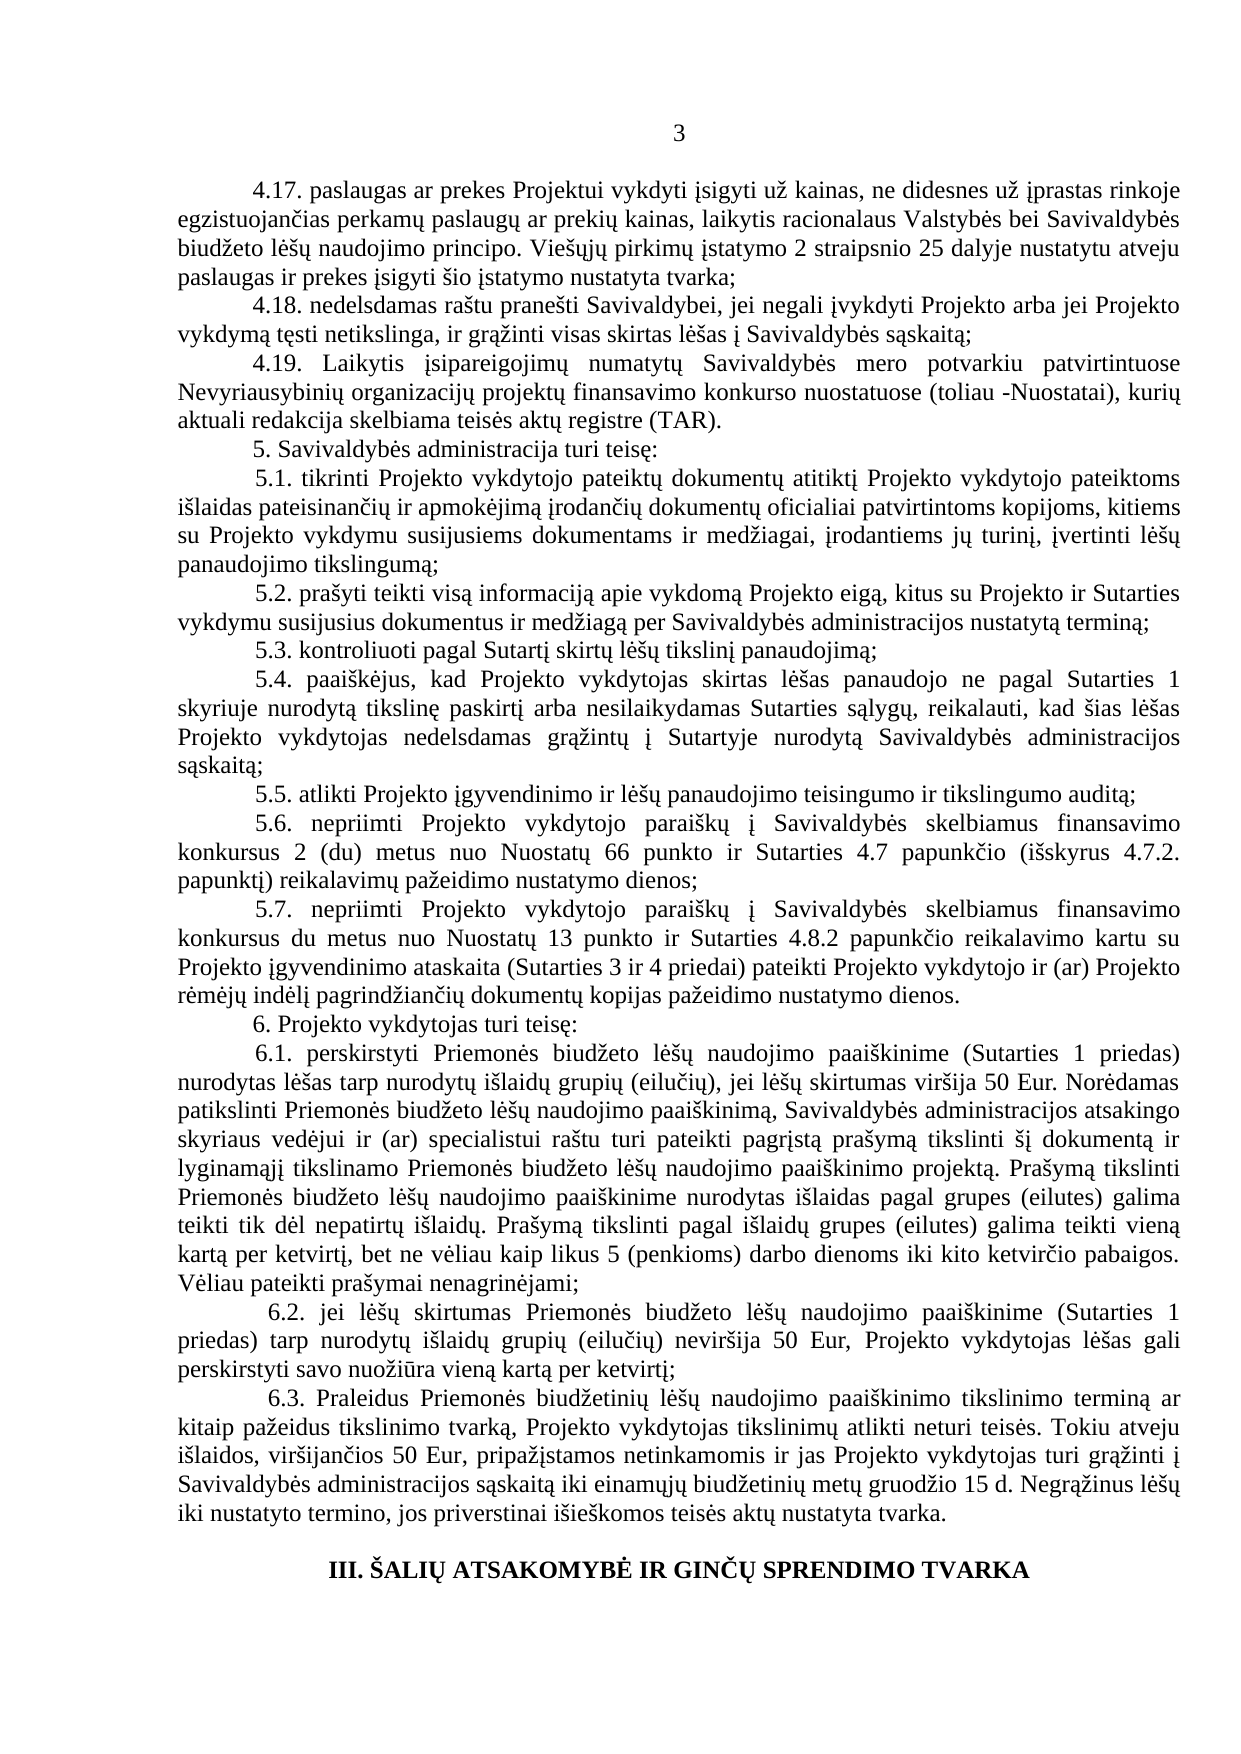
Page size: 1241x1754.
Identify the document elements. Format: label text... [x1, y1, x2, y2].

text 5.4. paaiškėjus, kad Projekto vykdytojas skirtas lėšas panaudojo ne pagal Sutarties 1 skyriuje nurodytą tikslinę paskirtį arba nesilaikydamas Sutarties sąlygų, reikalauti, kad šias lėšas Projekto vykdytojas nedelsdamas grąžintų į Sutartyje nurodytą Savivaldybės administracijos sąskaitą; [177, 664, 1181, 779]
text 5.7. nepriimti Projekto vykdytojo paraiškų į Savivaldybės skelbiamus finansavimo konkursus du metus nuo Nuostatų 13 punkto ir Sutarties 4.8.2 papunkčio reikalavimo kartu su Projekto įgyvendinimo ataskaita (Sutarties 3 ir 4 priedai) pateikti Projekto vykdytojo ir (ar) Projekto rėmėjų indėlį pagrindžiančių dokumentų kopijas pažeidimo nustatymo dienos. [177, 894, 1181, 1009]
text 5.6. nepriimti Projekto vykdytojo paraiškų į Savivaldybės skelbiamus finansavimo konkursus 2 (du) metus nuo Nuostatų 66 punkto ir Sutarties 4.7 papunkčio (išskyrus 4.7.2. papunktį) reikalavimų pažeidimo nustatymo dienos; [177, 808, 1181, 894]
text 4.19. Laikytis įsipareigojimų numatytų Savivaldybės mero potvarkiu patvirtintuose Nevyriausybinių organizacijų projektų finansavimo konkurso nuostatuose (toliau -Nuostatai), kurių aktuali redakcija skelbiama teisės aktų registre (TAR). [177, 348, 1181, 434]
text 6.3. Praleidus Priemonės biudžetinių lėšų naudojimo paaiškinimo tikslinimo terminą ar kitaip pažeidus tikslinimo tvarką, Projekto vykdytojas tikslinimų atlikti neturi teisės. Tokiu atveju išlaidos, viršijančios 50 Eur, pripažįstamos netinkamomis ir jas Projekto vykdytojas turi grąžinti į Savivaldybės administracijos sąskaitą iki einamųjų biudžetinių metų gruodžio 15 d. Negrąžinus lėšų iki nustatyto termino, jos priverstinai išieškomos teisės aktų nustatyta tvarka. [177, 1383, 1181, 1527]
text 5. Savivaldybės administracija turi teisę: [177, 434, 1181, 463]
text 4.18. nedelsdamas raštu pranešti Savivaldybei, jei negali įvykdyti Projekto arba jei Projekto vykdymą tęsti netikslinga, ir grąžinti visas skirtas lėšas į Savivaldybės sąskaitą; [177, 291, 1181, 348]
text 4.17. paslaugas ar prekes Projektui vykdyti įsigyti už kainas, ne didesnes už įprastas rinkoje egzistuojančias perkamų paslaugų ar prekių kainas, laikytis racionalaus Valstybės bei Savivaldybės biudžeto lėšų naudojimo principo. Viešųjų pirkimų įstatymo 2 straipsnio 25 dalyje nustatytu atveju paslaugas ir prekes įsigyti šio įstatymo nustatyta tvarka; [177, 176, 1181, 291]
text 6.2. jei lėšų skirtumas Priemonės biudžeto lėšų naudojimo paaiškinime (Sutarties 1 priedas) tarp nurodytų išlaidų grupių (eilučių) neviršija 50 Eur, Projekto vykdytojas lėšas gali perskirstyti savo nuožiūra vieną kartą per ketvirtį; [177, 1297, 1181, 1383]
text 6.1. perskirstyti Priemonės biudžeto lėšų naudojimo paaiškinime (Sutarties 1 priedas) nurodytas lėšas tarp nurodytų išlaidų grupių (eilučių), jei lėšų skirtumas viršija 50 Eur. Norėdamas patikslinti Priemonės biudžeto lėšų naudojimo paaiškinimą, Savivaldybės administracijos atsakingo skyriaus vedėjui ir (ar) specialistui raštu turi pateikti pagrįstą prašymą tikslinti šį dokumentą ir lyginamąjį tikslinamo Priemonės biudžeto lėšų naudojimo paaiškinimo projektą. Prašymą tikslinti Priemonės biudžeto lėšų naudojimo paaiškinime nurodytas išlaidas pagal grupes (eilutes) galima teikti tik dėl nepatirtų išlaidų. Prašymą tikslinti pagal išlaidų grupes (eilutes) galima teikti vieną kartą per ketvirtį, bet ne vėliau kaip likus 5 (penkioms) darbo dienoms iki kito ketvirčio pabaigos. Vėliau pateikti prašymai nenagrinėjami; [177, 1038, 1181, 1297]
text 5.5. atlikti Projekto įgyvendinimo ir lėšų panaudojimo teisingumo ir tikslingumo auditą; [177, 779, 1181, 808]
text III. ŠALIŲ ATSAKOMYBĖ IR GINČŲ SPRENDIMO TVARKA [177, 1556, 1181, 1584]
text 5.3. kontroliuoti pagal Sutartį skirtų lėšų tikslinį panaudojimą; [177, 636, 1181, 664]
text 5.1. tikrinti Projekto vykdytojo pateiktų dokumentų atitiktį Projekto vykdytojo pateiktoms išlaidas pateisinančių ir apmokėjimą įrodančių dokumentų oficialiai patvirtintoms kopijoms, kitiems su Projekto vykdymu susijusiems dokumentams ir medžiagai, įrodantiems jų turinį, įvertinti lėšų panaudojimo tikslingumą; [177, 463, 1181, 578]
text 6. Projekto vykdytojas turi teisę: [177, 1009, 1181, 1038]
text 5.2. prašyti teikti visą informaciją apie vykdomą Projekto eigą, kitus su Projekto ir Sutarties vykdymu susijusius dokumentus ir medžiagą per Savivaldybės administracijos nustatytą terminą; [177, 578, 1181, 636]
